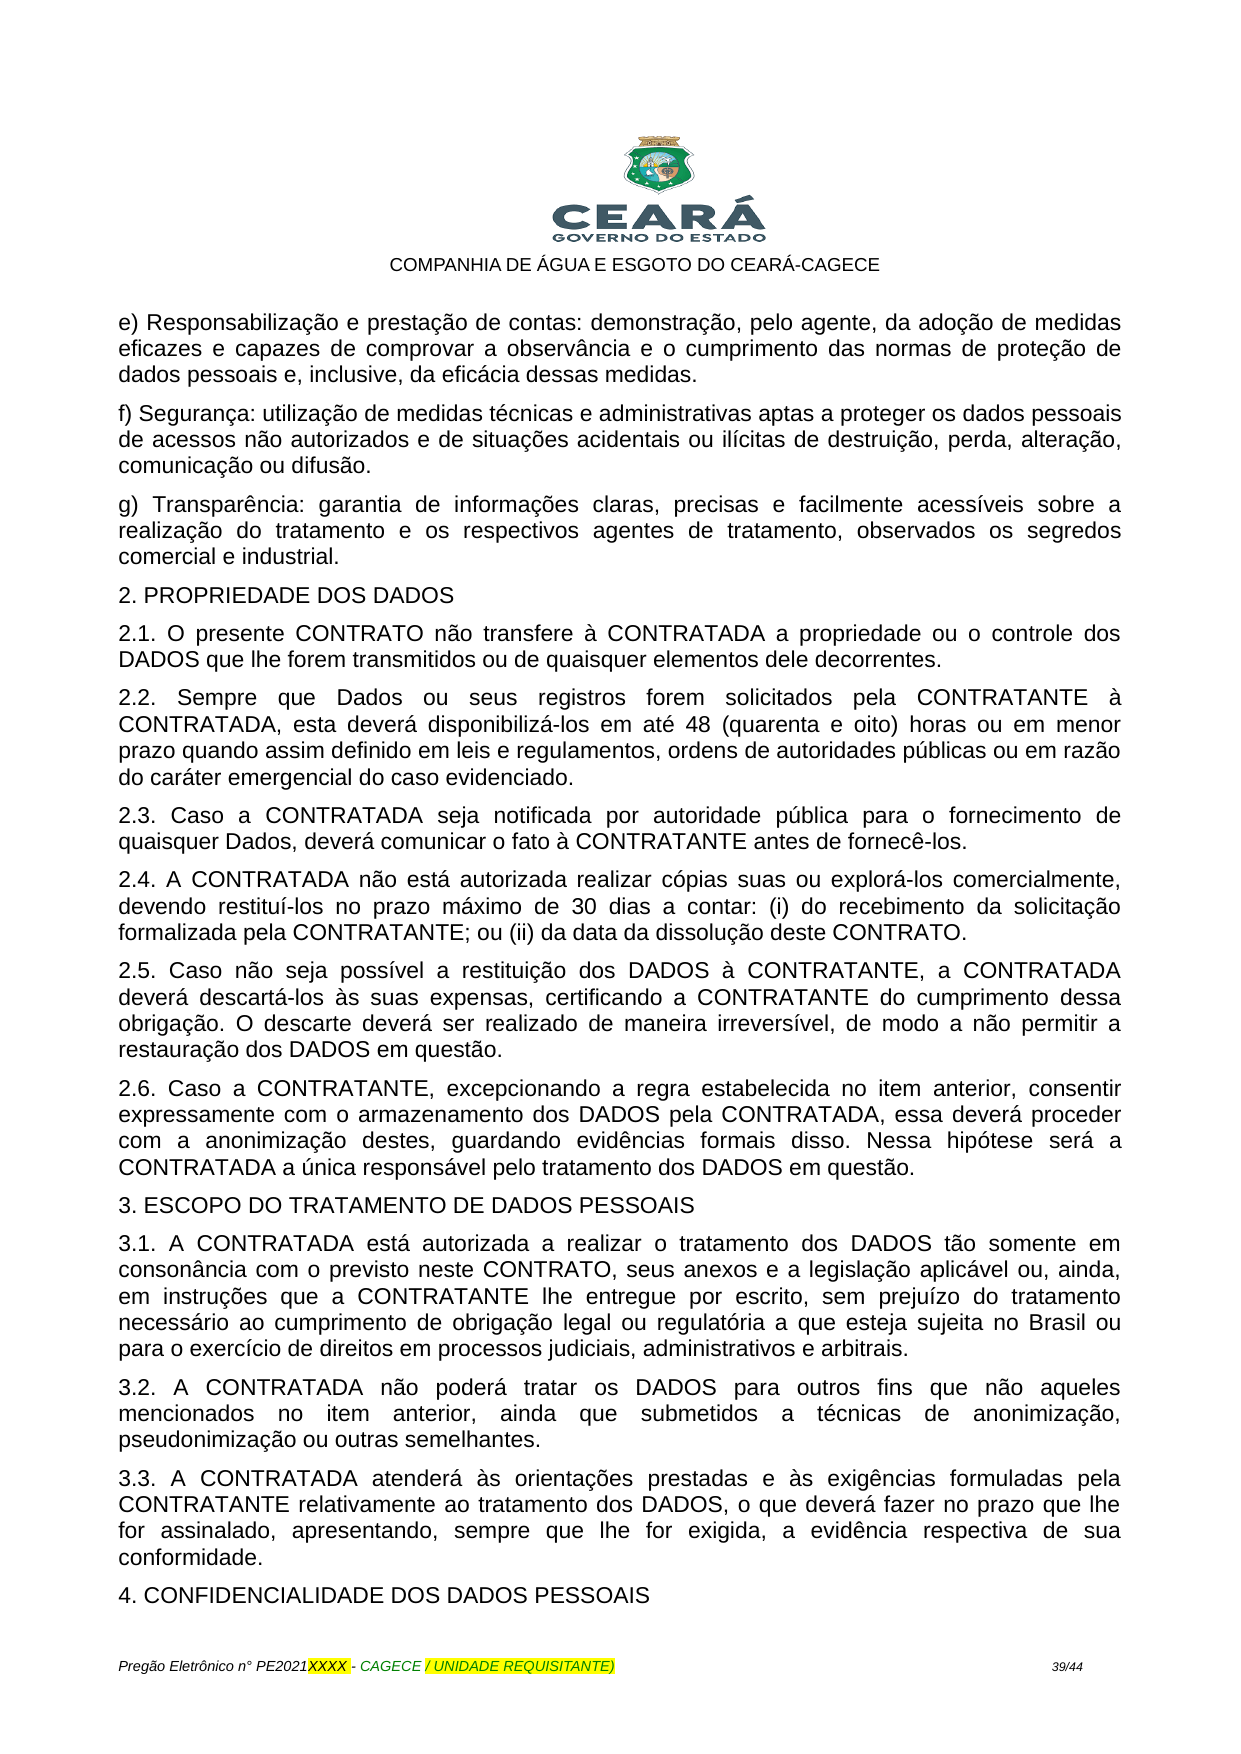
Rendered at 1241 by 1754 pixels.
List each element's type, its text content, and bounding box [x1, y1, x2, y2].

text f) Segurança: utilização de medidas técnicas e administrativas aptas a proteger os dados pessoais de acessos não autorizados e de situações acidentais ou ilícitas de destruição, perda, alteração, comunicação ou difusão. [118, 400, 1122, 479]
text 4. CONFIDENCIALIDADE DOS DADOS PESSOAIS [118, 1582, 1122, 1608]
picture [531, 132, 786, 245]
text 3.1. A CONTRATADA está autorizada a realizar o tratamento dos DADOS tão somente em consonância com o previsto neste CONTRATO, seus anexos e a legislação aplicável ou, ainda, em instruções que a CONTRATANTE lhe entregue por escrito, sem prejuízo do tratamento necessário ao cumprimento de obrigação legal ou regulatória a que esteja sujeita no Brasil ou para o exercício de direitos em processos judiciais, administrativos e arbitrais. [118, 1230, 1122, 1362]
text 2.1. O presente CONTRATO não transfere à CONTRATADA a propriedade ou o controle dos DADOS que lhe forem transmitidos ou de quaisquer elementos dele decorrentes. [118, 620, 1122, 672]
text 2.2. Sempre que Dados ou seus registros forem solicitados pela CONTRATANTE à CONTRATADA, esta deverá disponibilizá-los em até 48 (quarenta e oito) horas ou em menor prazo quando assim definido em leis e regulamentos, ordens de autoridades públicas ou em razão do caráter emergencial do caso evidenciado. [118, 684, 1122, 790]
text 2.3. Caso a CONTRATADA seja notificada por autoridade pública para o fornecimento de quaisquer Dados, deverá comunicar o fato à CONTRATANTE antes de fornecê-los. [118, 802, 1122, 854]
text 3. ESCOPO DO TRATAMENTO DE DADOS PESSOAIS [118, 1192, 1122, 1218]
text 2. PROPRIEDADE DOS DADOS [118, 582, 1122, 608]
text 3.3. A CONTRATADA atenderá às orientações prestadas e às exigências formuladas pela CONTRATANTE relativamente ao tratamento dos DADOS, o que deverá fazer no prazo que lhe for assinalado, apresentando, sempre que lhe for exigida, a evidência respectiva de sua conformidade. [118, 1464, 1122, 1570]
text 2.5. Caso não seja possível a restituição dos DADOS à CONTRATANTE, a CONTRATADA deverá descartá-los às suas expensas, certificando a CONTRATANTE do cumprimento dessa obrigação. O descarte deverá ser realizado de maneira irreversível, de modo a não permitir a restauração dos DADOS em questão. [118, 957, 1122, 1063]
text 2.4. A CONTRATADA não está autorizada realizar cópias suas ou explorá-los comercialmente, devendo restituí-los no prazo máximo de 30 dias a contar: (i) do recebimento da solicitação formalizada pela CONTRATANTE; ou (ii) da data da dissolução deste CONTRATO. [118, 866, 1122, 945]
text 3.2. A CONTRATADA não poderá tratar os DADOS para outros fins que não aqueles mencionados no item anterior, ainda que submetidos a técnicas de anonimização, pseudonimização ou outras semelhantes. [118, 1374, 1122, 1453]
text g) Transparência: garantia de informações claras, precisas e facilmente acessíveis sobre a realização do tratamento e os respectivos agentes de tratamento, observados os segredos comercial e industrial. [118, 491, 1122, 570]
text e) Responsabilização e prestação de contas: demonstração, pelo agente, da adoção de medidas eficazes e capazes de comprovar a observância e o cumprimento das normas de proteção de dados pessoais e, inclusive, da eficácia dessas medidas. [118, 309, 1122, 388]
text 2.6. Caso a CONTRATANTE, excepcionando a regra estabelecida no item anterior, consentir expressamente com o armazenamento dos DADOS pela CONTRATADA, essa deverá proceder com a anonimização destes, guardando evidências formais disso. Nessa hipótese será a CONTRATADA a única responsável pelo tratamento dos DADOS em questão. [118, 1074, 1122, 1180]
